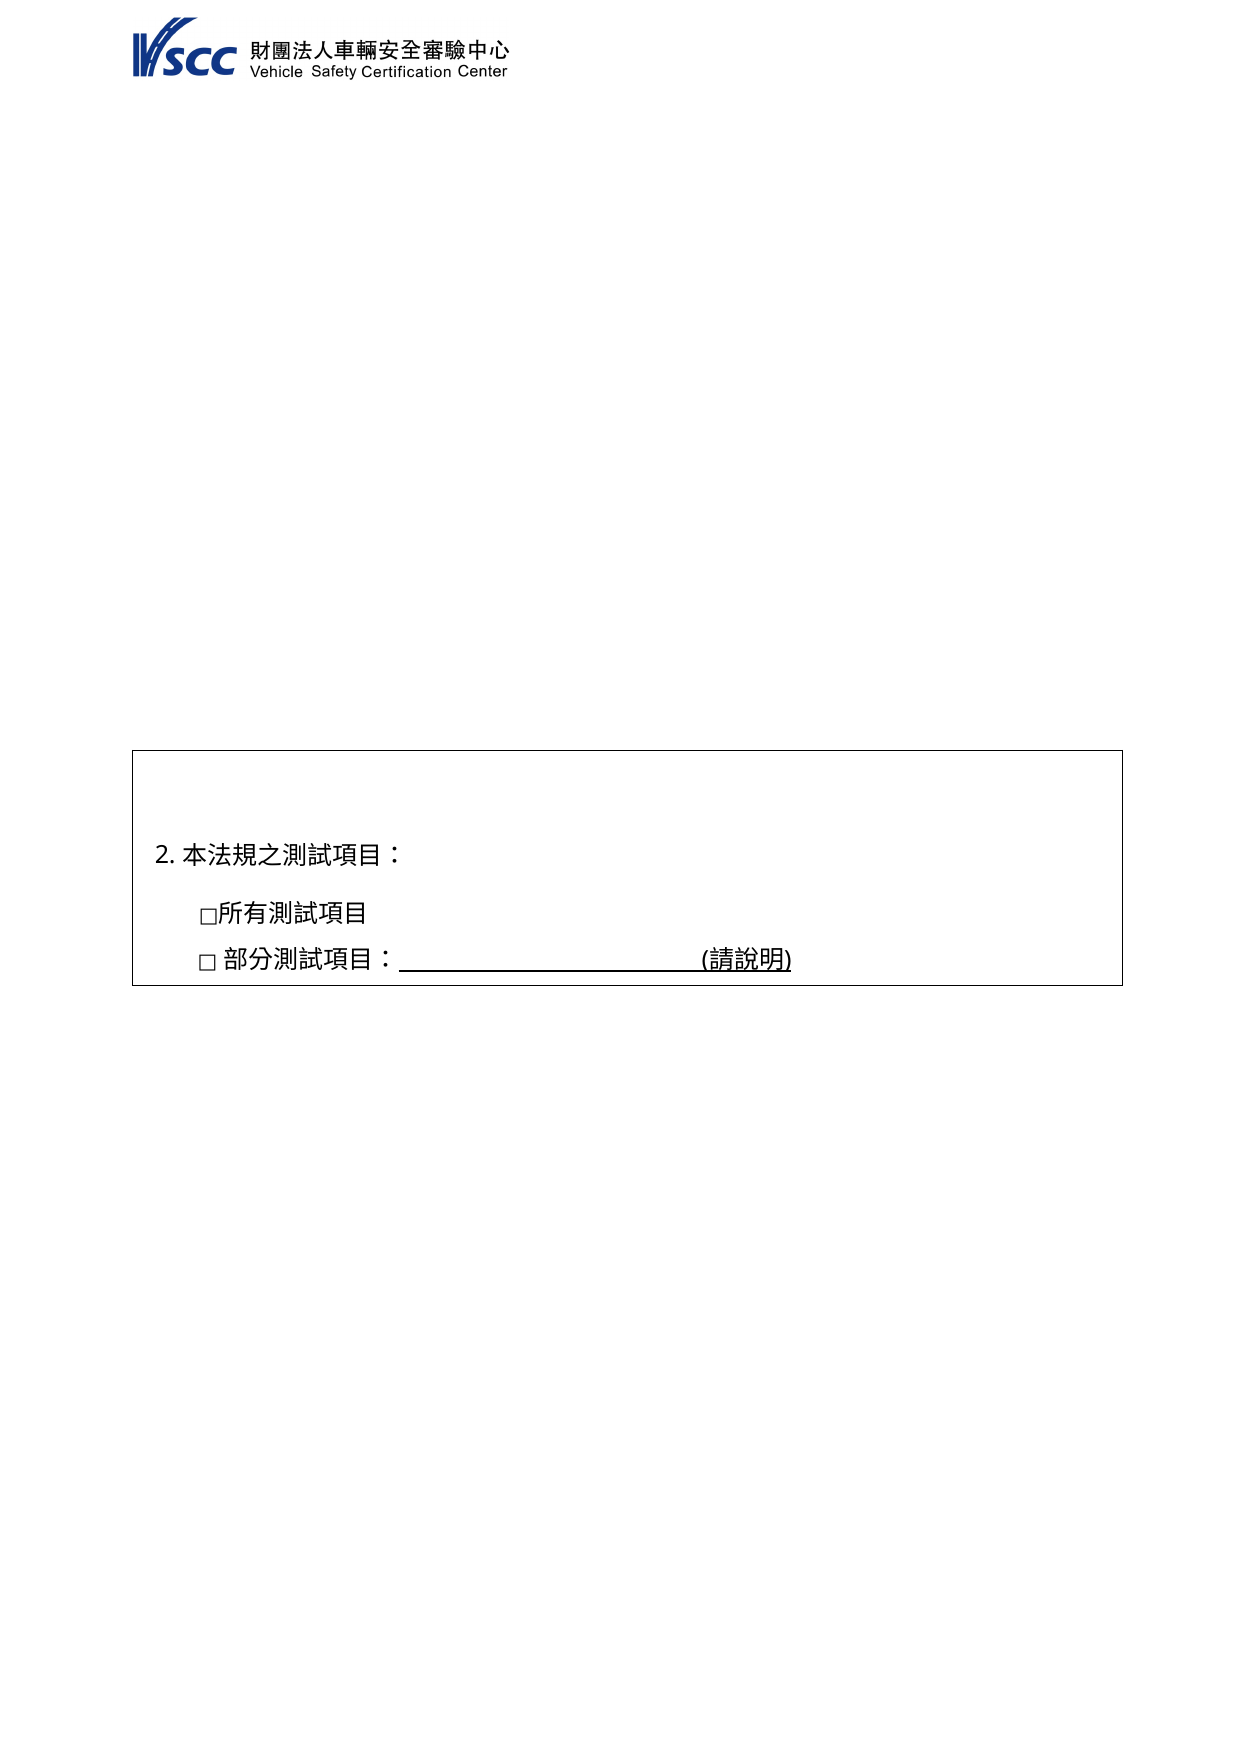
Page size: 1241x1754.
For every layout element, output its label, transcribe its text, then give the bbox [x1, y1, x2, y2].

table_cell 2. 本法規之測試項目： □所有測試項目 □ 部分測試項目： (請說明) [133, 751, 1122, 985]
